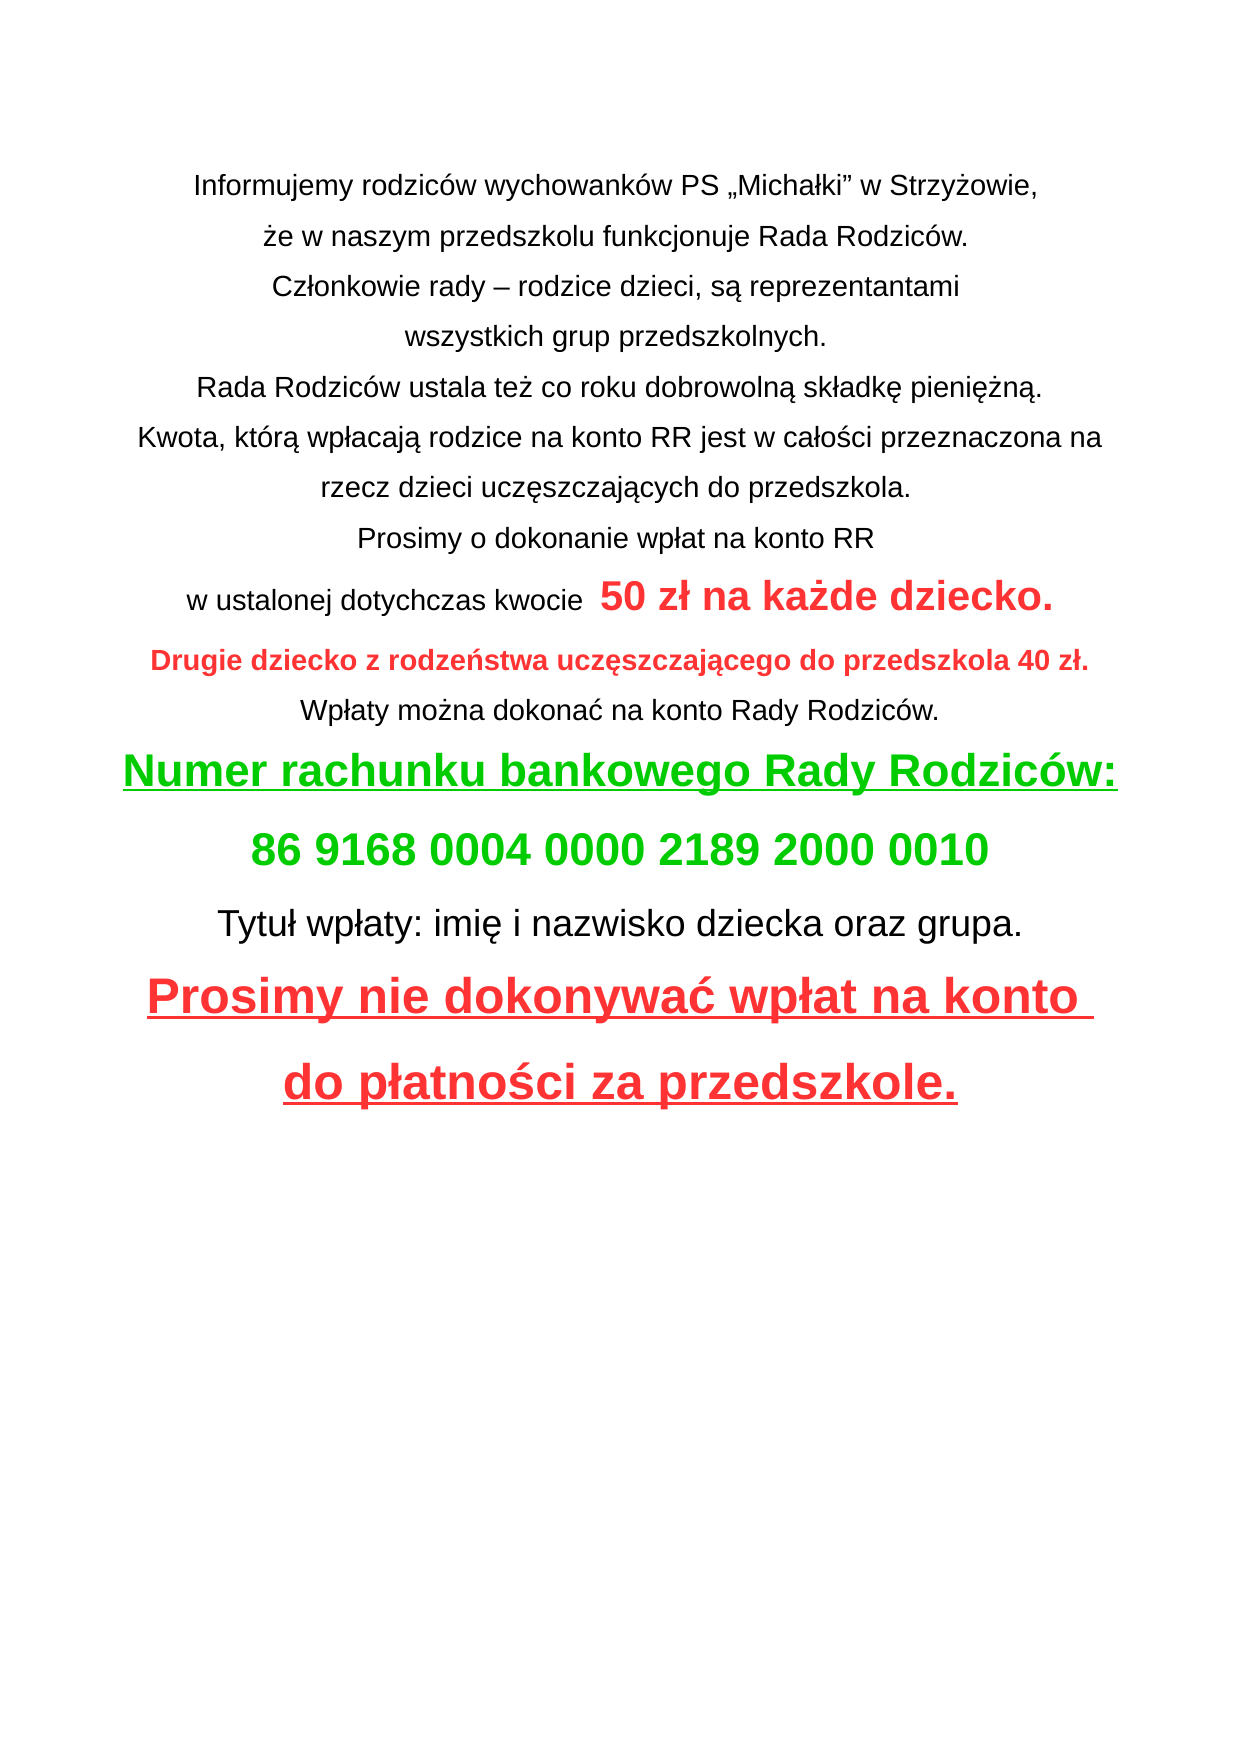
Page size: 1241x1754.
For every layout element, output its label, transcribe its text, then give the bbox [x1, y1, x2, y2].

text 86 9168 0004 0000 2189 2000 0010 [118, 822, 1122, 875]
text Informujemy rodziców wychowanków PS „Michałki” w Strzyżowie, [118, 168, 1122, 202]
text Drugie dziecko z rodzeństwa uczęszczającego do przedszkola 40 zł. [118, 643, 1122, 676]
text Prosimy nie dokonywać wpłat na konto [118, 966, 1122, 1024]
text wszystkich grup przedszkolnych. [118, 319, 1122, 353]
text Członkowie rady – rodzice dzieci, są reprezentantami [118, 269, 1122, 303]
text w ustalonej dotychczas kwocie 50 zł na każde dziecko. [118, 571, 1122, 619]
text Kwota, którą wpłacają rodzice na konto RR jest w całości przeznaczona na rzecz dzieci uczęszczających do przedszkola. [118, 420, 1122, 504]
text Tytuł wpłaty: imię i nazwisko dziecka oraz grupa. [118, 902, 1122, 945]
text Rada Rodziców ustala też co roku dobrowolną składkę pieniężną. [118, 370, 1122, 403]
text Wpłaty można dokonać na konto Rady Rodziców. [118, 693, 1122, 727]
text Numer rachunku bankowego Rady Rodziców: [118, 743, 1122, 796]
text Prosimy o dokonanie wpłat na konto RR [118, 521, 1122, 554]
text że w naszym przedszkolu funkcjonuje Rada Rodziców. [118, 219, 1122, 252]
text do płatności za przedszkole. [118, 1052, 1122, 1110]
